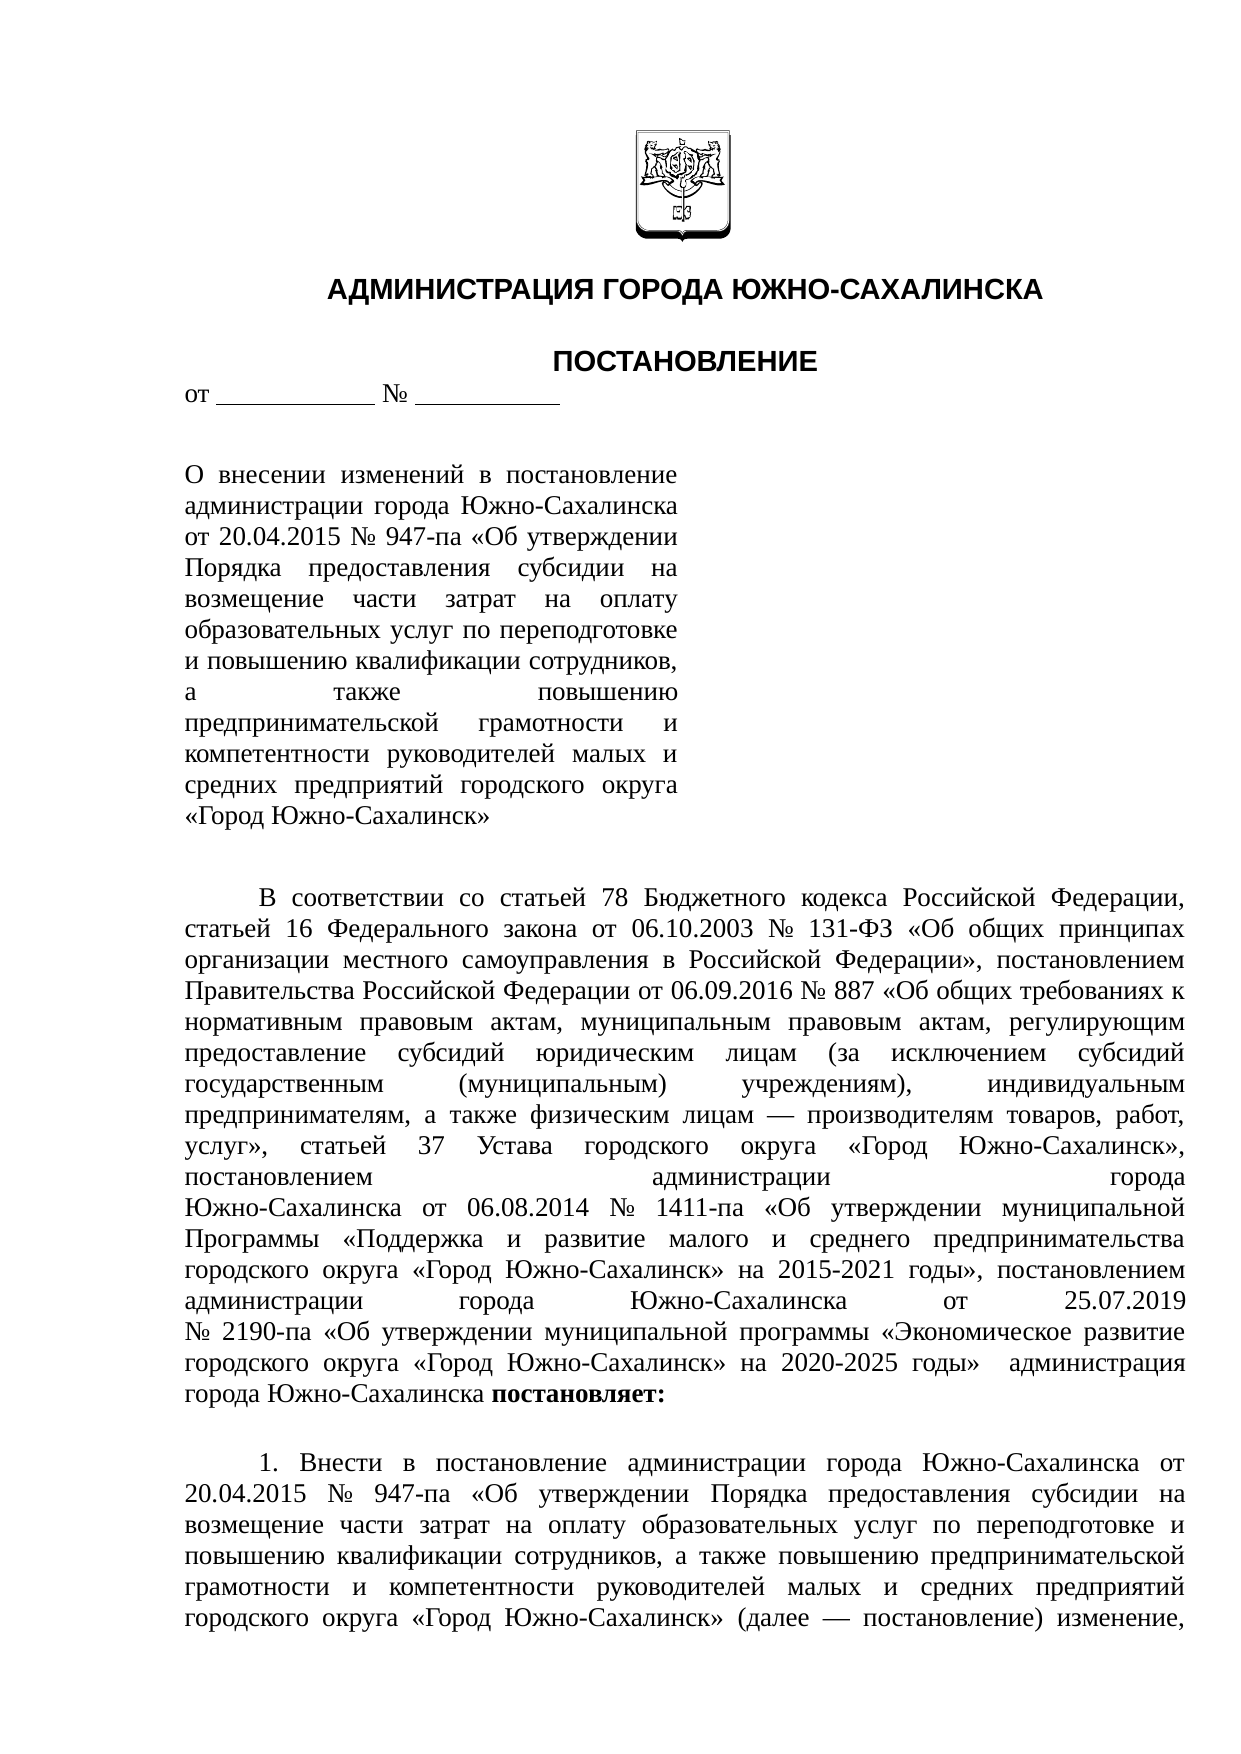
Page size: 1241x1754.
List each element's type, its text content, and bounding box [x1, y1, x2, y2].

text ПОСТАНОВЛЕНИЕ [184, 343, 1186, 377]
text АДМИНИСТРАЦИЯ ГОРОДА ЮЖНО-САХАЛИНСКА [184, 272, 1186, 306]
text В соответствии со статьей 78 Бюджетного кодекса Российской Федерации, статьей 16 Федерального закона от 06.10.2003 № 131-ФЗ «Об общих принципах организации местного самоуправления в Российской Федерации», постановлением Правительства Российской Федерации от 06.09.2016 № 887 «Об общих требованиях к нормативным правовым актам, муниципальным правовым актам, регулирующим предоставление субсидий юридическим лицам (за исключением субсидий государственным (муниципальным) учреждениям), индивидуальным предпринимателям, а также физическим лицам — производителям товаров, работ, услуг», статьей 37 Устава городского округа «Город Южно-Сахалинск», постановлением администрации города Южно-Сахалинска от 06.08.2014 № 1411-па «Об утверждении муниципальной Программы «Поддержка и развитие малого и среднего предпринимательства городского округа «Город Южно-Сахалинск» на 2015-2021 годы», постановлением администрации города Южно-Сахалинска от 25.07.2019 № 2190-па «Об утверждении муниципальной программы «Экономическое развитие городского округа «Город Южно-Сахалинск» на 2020-2025 годы» администрация города Южно-Сахалинска постановляет: [184, 881, 1186, 1409]
text О внесении изменений в постановление администрации города Южно-Сахалинска от 20.04.2015 № 947-па «Об утверждении Порядка предоставления субсидии на возмещение части затрат на оплату образовательных услуг по переподготовке и повышению квалификации сотрудников, а также повышению предпринимательской грамотности и компетентности руководителей малых и средних предприятий городского округа «Город Южно-Сахалинск» [184, 458, 678, 831]
text 1. Внести в постановление администрации города Южно-Сахалинска от 20.04.2015 № 947-па «Об утверждении Порядка предоставления субсидии на возмещение части затрат на оплату образовательных услуг по переподготовке и повышению квалификации сотрудников, а также повышению предпринимательской грамотности и компетентности руководителей малых и средних предприятий городского округа «Город Южно-Сахалинск» (далее — постановление) изменение, [184, 1446, 1186, 1633]
text от № [184, 377, 1186, 408]
